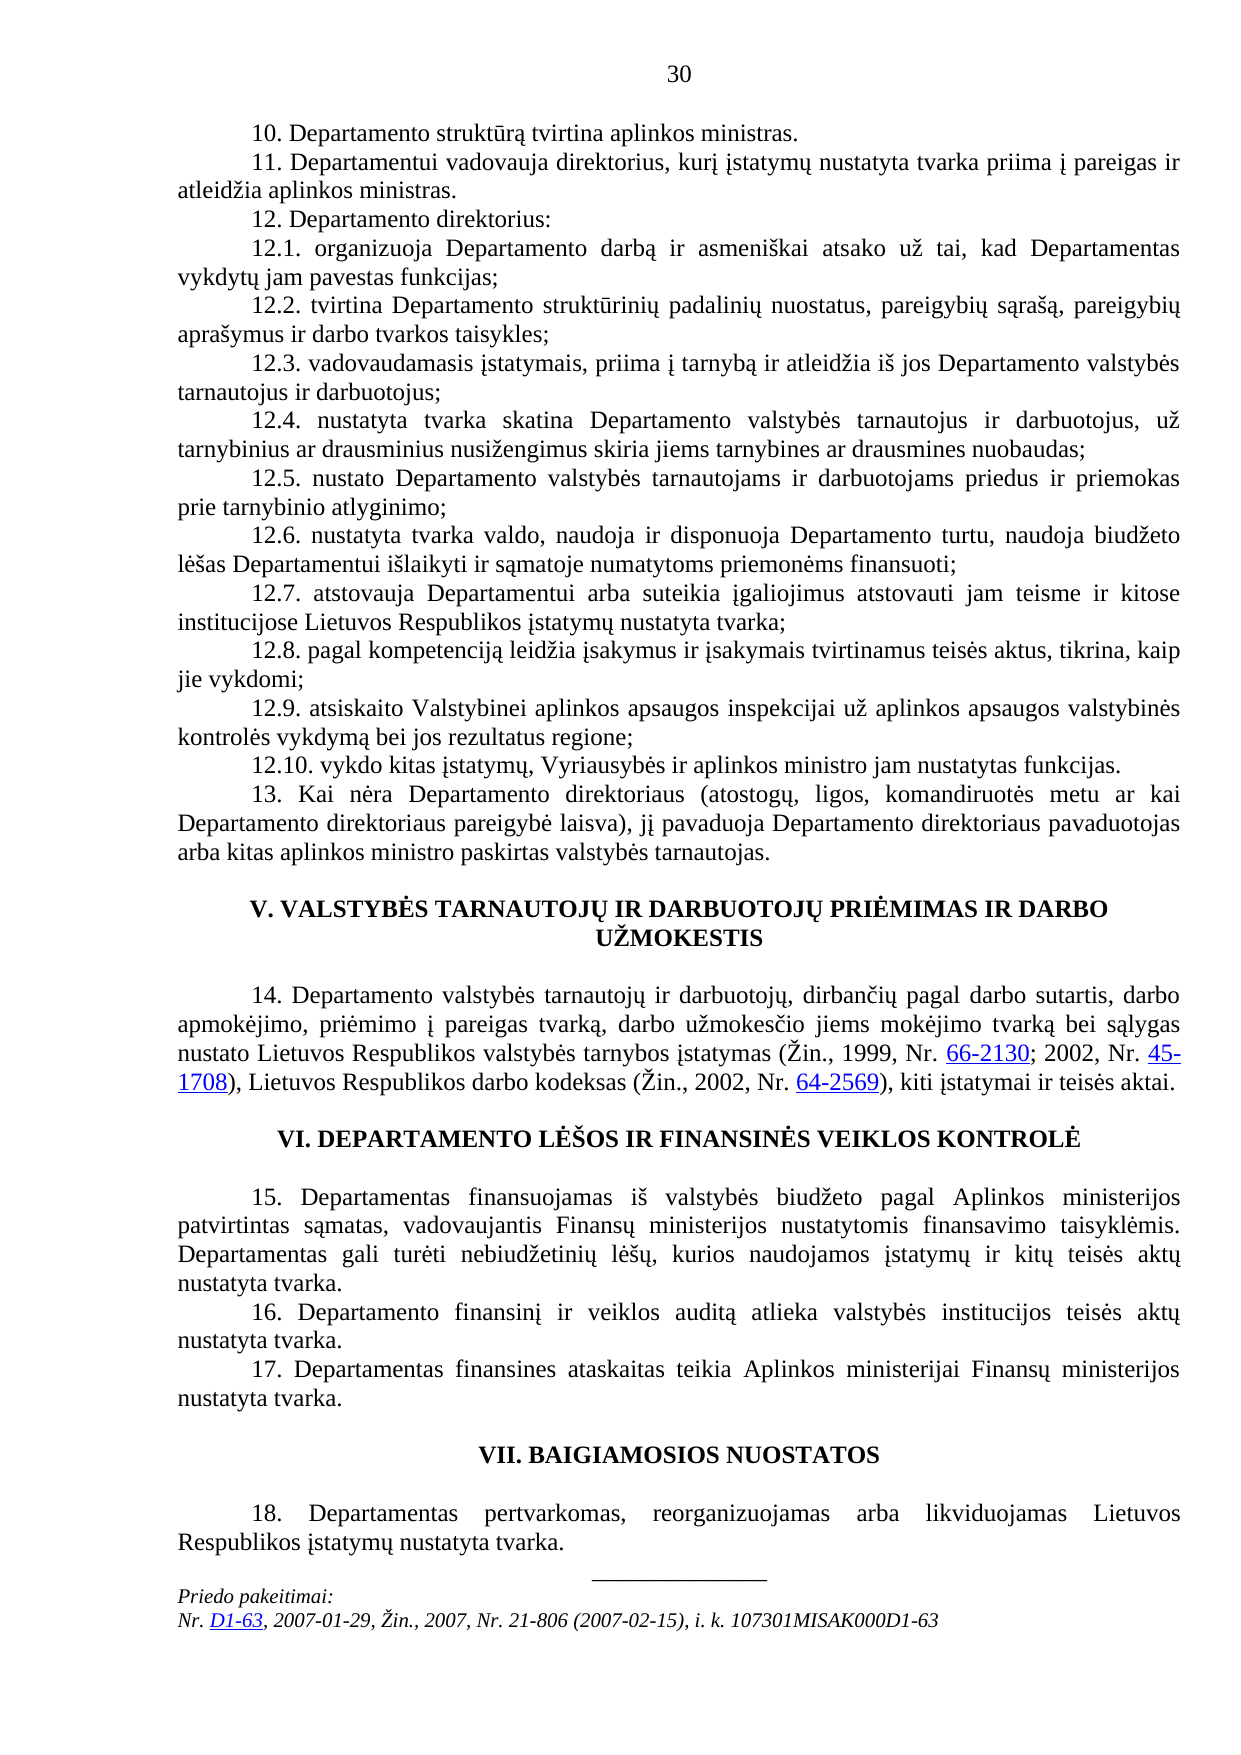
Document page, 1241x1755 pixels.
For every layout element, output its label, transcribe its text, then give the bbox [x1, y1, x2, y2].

text 12.2. tvirtina Departamento struktūrinių padalinių nuostatus, pareigybių sąrašą, pareigybių aprašymus ir darbo tvarkos taisykles; [177, 291, 1181, 348]
text 12.6. nustatyta tvarka valdo, naudoja ir disponuoja Departamento turtu, naudoja biudžeto lėšas Departamentui išlaikyti ir sąmatoje numatytoms priemonėms finansuoti; [177, 521, 1181, 578]
text 16. Departamento finansinį ir veiklos auditą atlieka valstybės institucijos teisės aktų nustatyta tvarka. [177, 1297, 1181, 1354]
text 14. Departamento valstybės tarnautojų ir darbuotojų, dirbančių pagal darbo sutartis, darbo apmokėjimo, priėmimo į pareigas tvarką, darbo užmokesčio jiems mokėjimo tvarką bei sąlygas nustato Lietuvos Respublikos valstybės tarnybos įstatymas (Žin., 1999, Nr. 66-2130; 2002, Nr. 45-1708), Lietuvos Respublikos darbo kodeksas (Žin., 2002, Nr. 64-2569), kiti įstatymai ir teisės aktai. [177, 981, 1181, 1096]
text 12.7. atstovauja Departamentui arba suteikia įgaliojimus atstovauti jam teisme ir kitose institucijose Lietuvos Respublikos įstatymų nustatyta tvarka; [177, 578, 1181, 636]
text Priedo pakeitimai: [177, 1584, 1181, 1608]
text VII. BAIGIAMOSIOS NUOSTATOS [177, 1441, 1181, 1469]
text 12.5. nustato Departamento valstybės tarnautojams ir darbuotojams priedus ir priemokas prie tarnybinio atlyginimo; [177, 463, 1181, 521]
text 12.10. vykdo kitas įstatymų, Vyriausybės ir aplinkos ministro jam nustatytas funkcijas. [177, 751, 1181, 779]
text ______________ [177, 1556, 1181, 1584]
text 18. Departamentas pertvarkomas, reorganizuojamas arba likviduojamas Lietuvos Respublikos įstatymų nustatyta tvarka. [177, 1498, 1181, 1556]
text 15. Departamentas finansuojamas iš valstybės biudžeto pagal Aplinkos ministerijos patvirtintas sąmatas, vadovaujantis Finansų ministerijos nustatytomis finansavimo taisyklėmis. Departamentas gali turėti nebiudžetinių lėšų, kurios naudojamos įstatymų ir kitų teisės aktų nustatyta tvarka. [177, 1182, 1181, 1297]
text 10. Departamento struktūrą tvirtina aplinkos ministras. [177, 118, 1181, 147]
text VI. DEPARTAMENTO LĖŠOS IR FINANSINĖS VEIKLOS KONTROLĖ [177, 1124, 1181, 1153]
text 12.8. pagal kompetenciją leidžia įsakymus ir įsakymais tvirtinamus teisės aktus, tikrina, kaip jie vykdomi; [177, 636, 1181, 693]
text 12. Departamento direktorius: [177, 204, 1181, 233]
text 12.9. atsiskaito Valstybinei aplinkos apsaugos inspekcijai už aplinkos apsaugos valstybinės kontrolės vykdymą bei jos rezultatus regione; [177, 693, 1181, 751]
text 13. Kai nėra Departamento direktoriaus (atostogų, ligos, komandiruotės metu ar kai Departamento direktoriaus pareigybė laisva), jį pavaduoja Departamento direktoriaus pavaduotojas arba kitas aplinkos ministro paskirtas valstybės tarnautojas. [177, 779, 1181, 866]
text 12.4. nustatyta tvarka skatina Departamento valstybės tarnautojus ir darbuotojus, už tarnybinius ar drausminius nusižengimus skiria jiems tarnybines ar drausmines nuobaudas; [177, 406, 1181, 463]
text 11. Departamentui vadovauja direktorius, kurį įstatymų nustatyta tvarka priima į pareigas ir atleidžia aplinkos ministras. [177, 147, 1181, 204]
text 17. Departamentas finansines ataskaitas teikia Aplinkos ministerijai Finansų ministerijos nustatyta tvarka. [177, 1354, 1181, 1412]
text V. VALSTYBĖS TARNAUTOJŲ IR DARBUOTOJŲ PRIĖMIMAS IR DARBO UŽMOKESTIS [177, 894, 1181, 952]
text Nr. D1-63, 2007-01-29, Žin., 2007, Nr. 21-806 (2007-02-15), i. k. 107301MISAK000D1-63 [177, 1608, 1181, 1632]
text 12.3. vadovaudamasis įstatymais, priima į tarnybą ir atleidžia iš jos Departamento valstybės tarnautojus ir darbuotojus; [177, 348, 1181, 406]
text 12.1. organizuoja Departamento darbą ir asmeniškai atsako už tai, kad Departamentas vykdytų jam pavestas funkcijas; [177, 233, 1181, 291]
